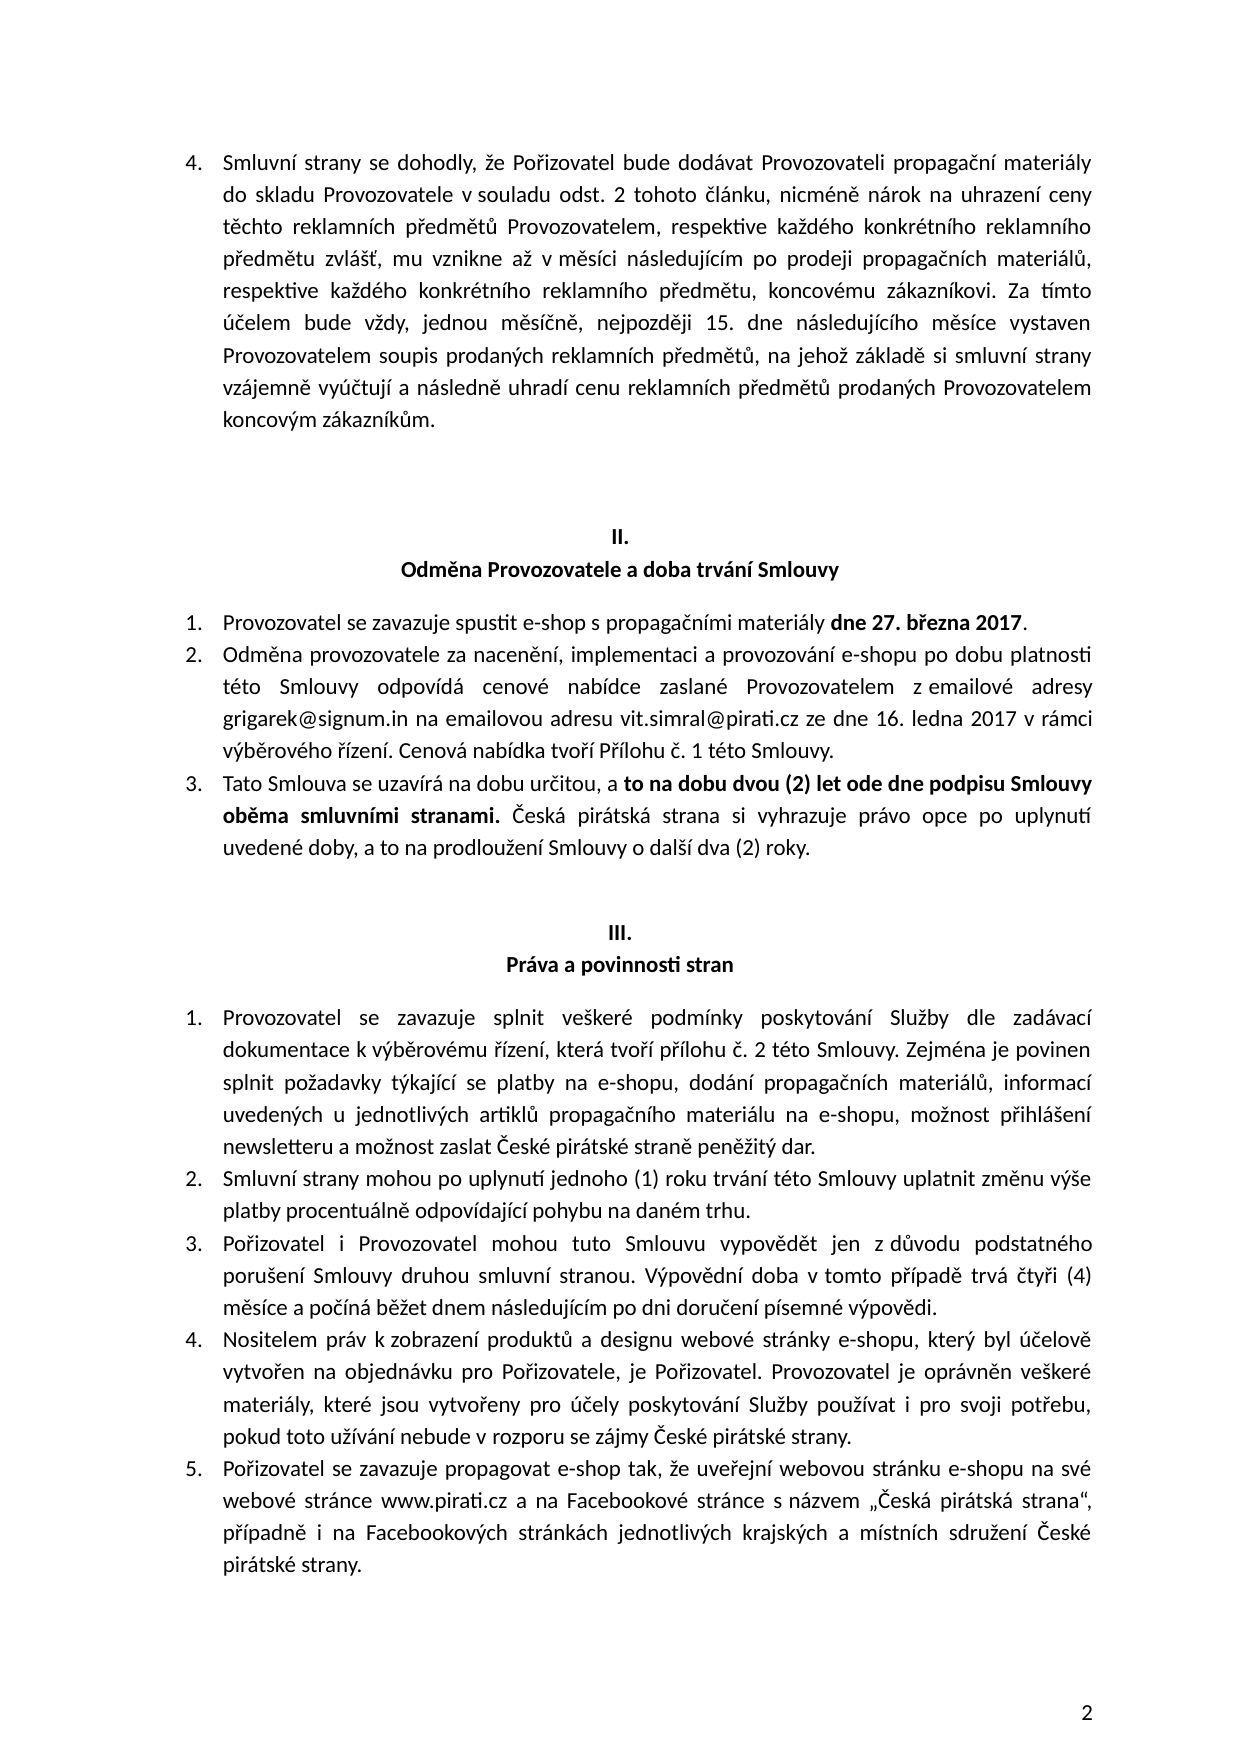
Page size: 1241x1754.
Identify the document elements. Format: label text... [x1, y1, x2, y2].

list Provozovatel se zavazuje splnit veškeré podmínky poskytování Služby dle zadávací dokumentace k výběrovému řízení, která tvoří přílohu č. 2 této Smlouvy. Zejména je povinen splnit požadavky týkající se platby na e-shopu, dodání propagačních materiálů, informací uvedených u jednotlivých artiklů propagačního materiálu na e-shopu, možnost přihlášení newsletteru a možnost zaslat České pirátské straně peněžitý dar. [185, 1003, 1093, 1160]
text III. Práva a povinnosti stran [148, 918, 1093, 978]
list Pořizovatel se zavazuje propagovat e-shop tak, že uveřejní webovou stránku e-shopu na své webové stránce www.pirati.cz a na Facebookové stránce s názvem „Česká pirátská strana“, případně i na Facebookových stránkách jednotlivých krajských a místních sdružení České pirátské strany. [185, 1454, 1093, 1579]
list Smluvní strany se dohodly, že Pořizovatel bude dodávat Provozovateli propagační materiály do skladu Provozovatele v souladu odst. 2 tohoto článku, nicméně nárok na uhrazení ceny těchto reklamních předmětů Provozovatelem, respektive každého konkrétního reklamního předmětu zvlášť, mu vznikne až v měsíci následujícím po prodeji propagačních materiálů, respektive každého konkrétního reklamního předmětu, koncovému zákazníkovi. Za tímto účelem bude vždy, jednou měsíčně, nejpozději 15. dne následujícího měsíce vystaven Provozovatelem soupis prodaných reklamních předmětů, na jehož základě si smluvní strany vzájemně vyúčtují a následně uhradí cenu reklamních předmětů prodaných Provozovatelem koncovým zákazníkům. [185, 148, 1093, 433]
list Provozovatel se zavazuje spustit e-shop s propagačními materiály dne 27. března 2017. [185, 608, 1093, 636]
list Smluvní strany mohou po uplynutí jednoho (1) roku trvání této Smlouvy uplatnit změnu výše platby procentuálně odpovídající pohybu na daném trhu. [185, 1164, 1093, 1224]
list Pořizovatel i Provozovatel mohou tuto Smlouvu vypovědět jen z důvodu podstatného porušení Smlouvy druhou smluvní stranou. Výpovědní doba v tomto případě trvá čtyři (4) měsíce a počíná běžet dnem následujícím po dni doručení písemné výpovědi. [185, 1229, 1093, 1321]
text II. Odměna Provozovatele a doba trvání Smlouvy [148, 522, 1093, 583]
list Tato Smlouva se uzavírá na dobu určitou, a to na dobu dvou (2) let ode dne podpisu Smlouvy oběma smluvními stranami. Česká pirátská strana si vyhrazuje právo opce po uplynutí uvedené doby, a to na prodloužení Smlouvy o další dva (2) roky. [185, 769, 1093, 861]
list Odměna provozovatele za nacenění, implementaci a provozování e-shopu po dobu platnosti této Smlouvy odpovídá cenové nabídce zaslané Provozovatelem z emailové adresy grigarek@signum.in na emailovou adresu vit.simral@pirati.cz ze dne 16. ledna 2017 v rámci výběrového řízení. Cenová nabídka tvoří Přílohu č. 1 této Smlouvy. [185, 640, 1093, 764]
list Nositelem práv k zobrazení produktů a designu webové stránky e-shopu, který byl účelově vytvořen na objednávku pro Pořizovatele, je Pořizovatel. Provozovatel je oprávněn veškeré materiály, které jsou vytvořeny pro účely poskytování Služby používat i pro svoji potřebu, pokud toto užívání nebude v rozporu se zájmy České pirátské strany. [185, 1325, 1093, 1450]
